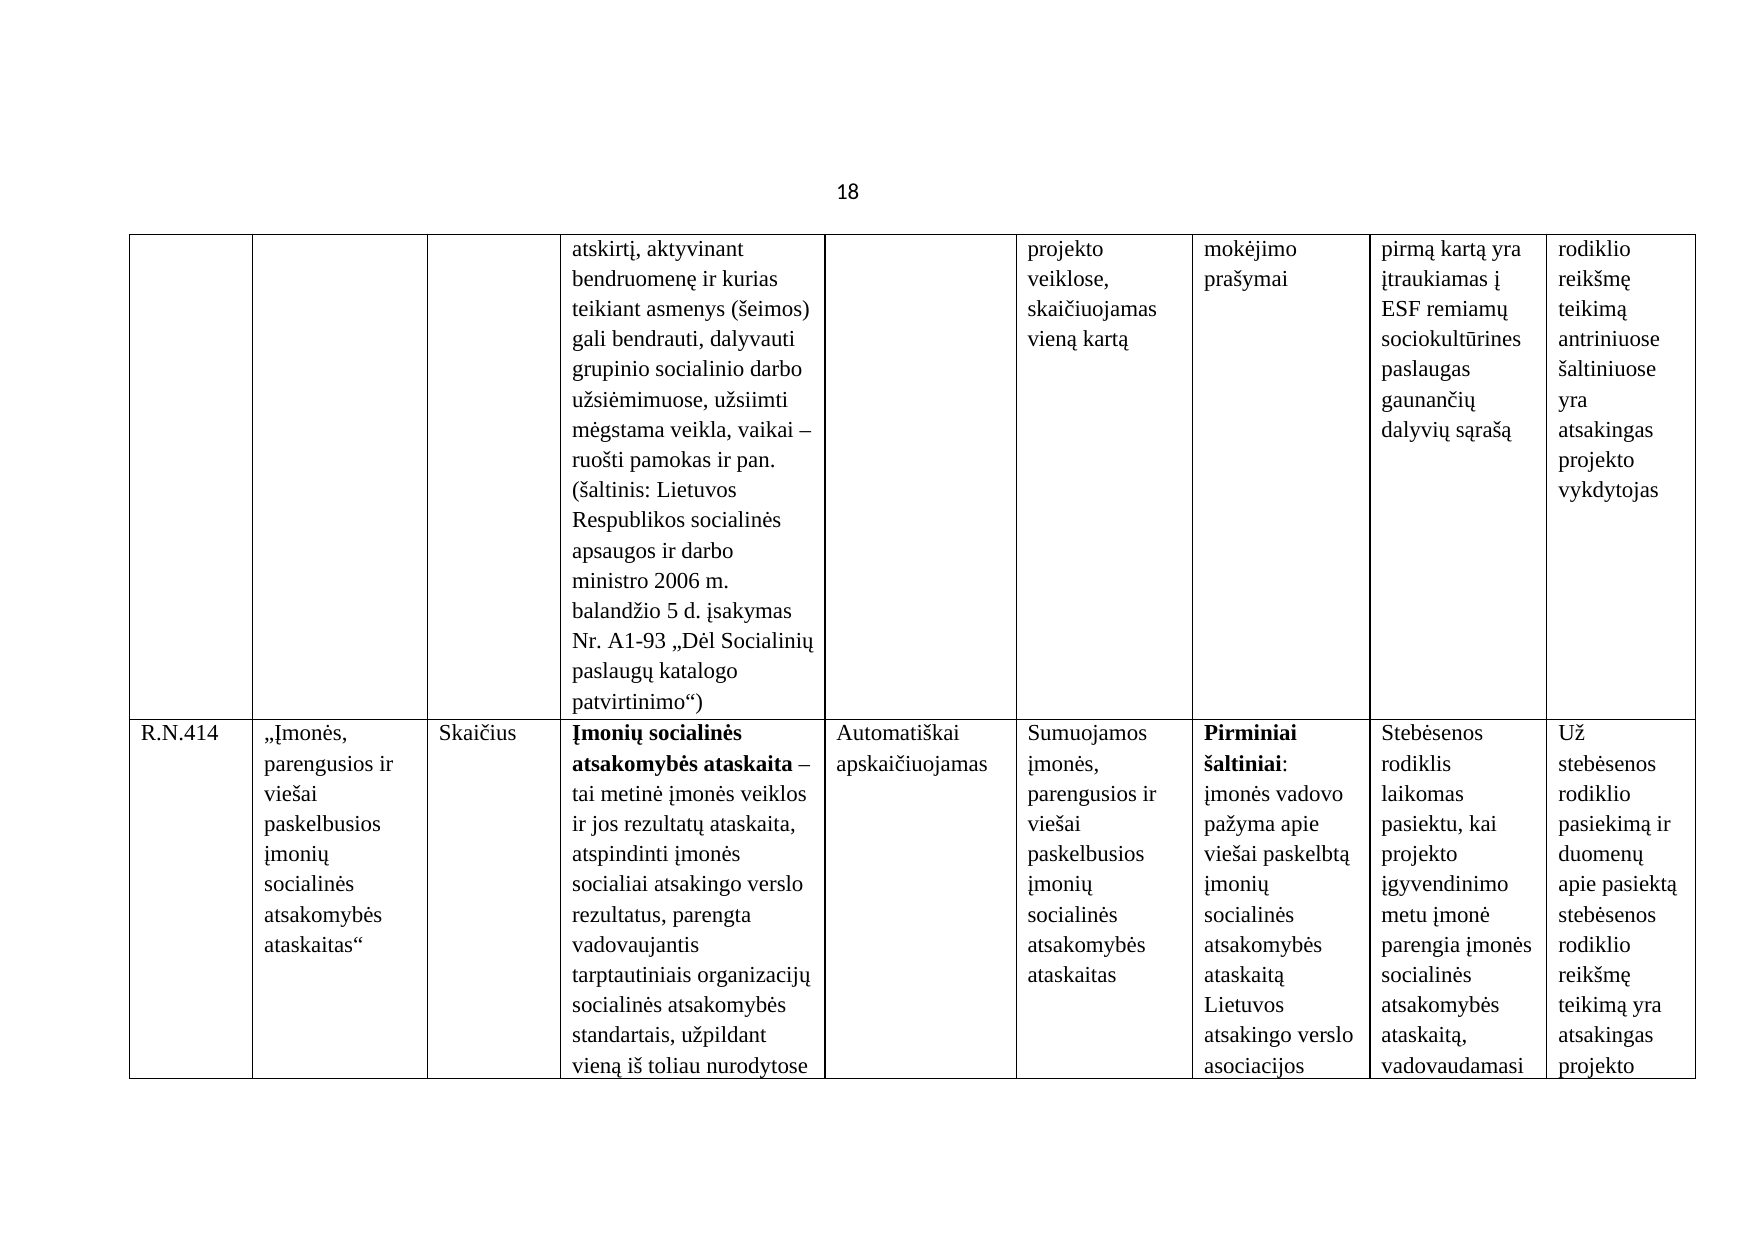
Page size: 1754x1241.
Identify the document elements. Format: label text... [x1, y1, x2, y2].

table_cell Sumuojamos įmonės, parengusios ir viešai paskelbusios įmonių socialinės atsakomybės ataskaitas [1017, 720, 1192, 1078]
table_cell [253, 235, 427, 718]
table_cell Pirminiai šaltiniai: įmonės vadovo pažyma apie viešai paskelbtą įmonių socialinės atsakomybės ataskaitą Lietuvos atsakingo verslo asociacijos [1193, 720, 1369, 1078]
table_cell rodiklio reikšmę teikimą antriniuose šaltiniuose yra atsakingas projekto vykdytojas [1547, 235, 1695, 718]
table_cell [428, 235, 560, 718]
table_cell [826, 235, 1016, 718]
table_cell [130, 235, 252, 718]
table_cell mokėjimo prašymai [1193, 235, 1369, 718]
table_cell atskirtį, aktyvinant bendruomenę ir kurias teikiant asmenys (šeimos) gali bendrauti, dalyvauti grupinio socialinio darbo užsiėmimuose, užsiimti mėgstama veikla, vaikai – ruošti pamokas ir pan. (šaltinis: Lietuvos Respublikos socialinės apsaugos ir darbo ministro 2006 m. balandžio 5 d. įsakymas Nr. A1-93 „Dėl Socialinių paslaugų katalogo patvirtinimo“) [561, 235, 824, 718]
table_cell pirmą kartą yra įtraukiamas į ESF remiamų sociokultūrines paslaugas gaunančių dalyvių sąrašą [1371, 235, 1546, 718]
table_cell Už stebėsenos rodiklio pasiekimą ir duomenų apie pasiektą stebėsenos rodiklio reikšmę teikimą yra atsakingas projekto [1547, 720, 1695, 1078]
table_cell Skaičius [428, 720, 560, 1078]
table_cell Automatiškai apskaičiuojamas [826, 720, 1016, 1078]
table_cell Įmonių socialinės atsakomybės ataskaita – tai metinė įmonės veiklos ir jos rezultatų ataskaita, atspindinti įmonės socialiai atsakingo verslo rezultatus, parengta vadovaujantis tarptautiniais organizacijų socialinės atsakomybės standartais, užpildant vieną iš toliau nurodytose [561, 720, 824, 1078]
table_cell Stebėsenos rodiklis laikomas pasiektu, kai projekto įgyvendinimo metu įmonė parengia įmonės socialinės atsakomybės ataskaitą, vadovaudamasi [1371, 720, 1546, 1078]
table_cell „Įmonės, parengusios ir viešai paskelbusios įmonių socialinės atsakomybės ataskaitas“ [253, 720, 427, 1078]
table_cell R.N.414 [130, 720, 252, 1078]
table_cell projekto veiklose, skaičiuojamas vieną kartą [1017, 235, 1192, 718]
